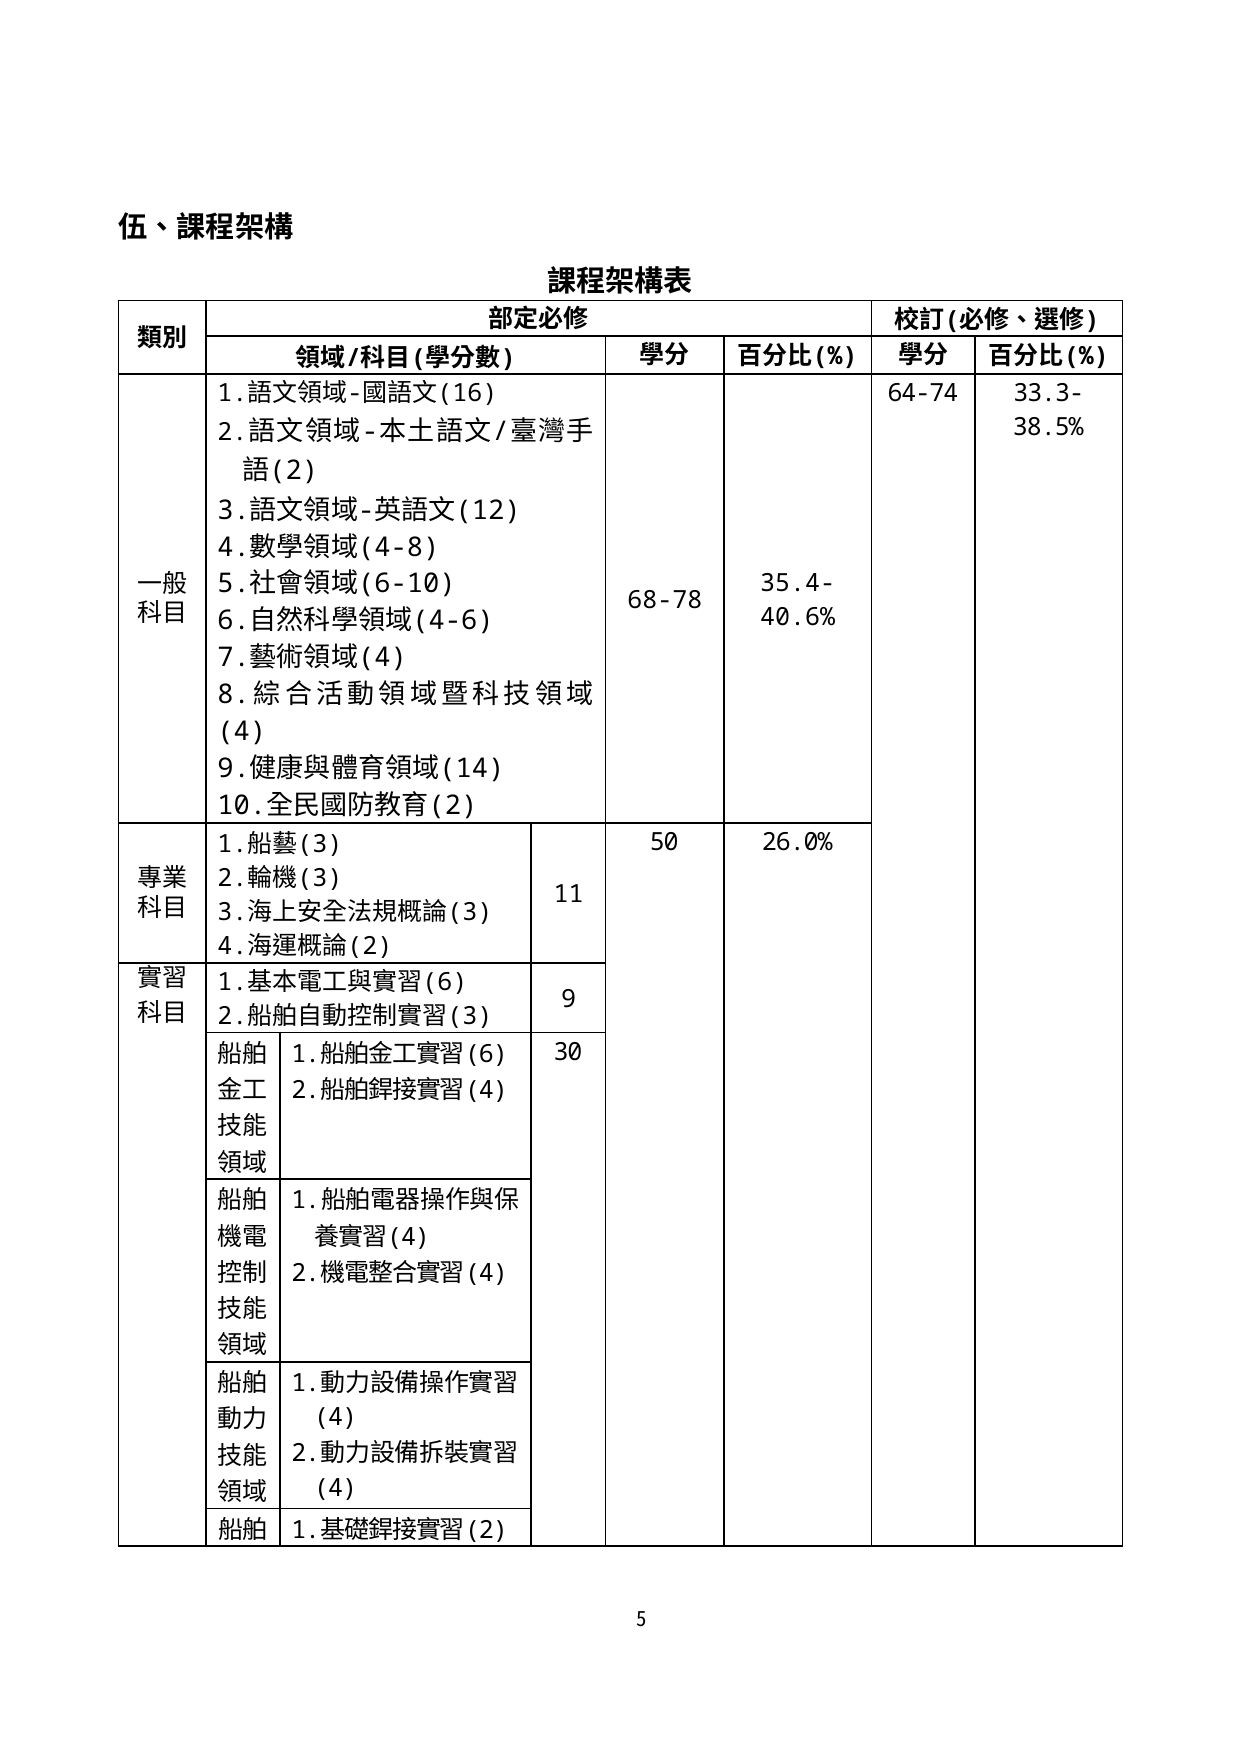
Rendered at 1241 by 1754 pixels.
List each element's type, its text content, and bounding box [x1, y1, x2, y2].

table_cell 船舶 [207, 1509, 279, 1545]
table_cell 1.動力設備操作實習(4) 2.動力設備拆裝實習(4) [281, 1363, 530, 1508]
table_cell 百分比(%) [725, 337, 871, 373]
table_cell 1.基本電工與實習(6) 2.船舶自動控制實習(3) [207, 964, 530, 1032]
table_cell 一般科目 [119, 375, 205, 822]
table_cell 船舶金工技能領域 [207, 1033, 279, 1178]
table_cell 專業科目 [119, 824, 205, 962]
table_cell 1.船舶金工實習(6) 2.船舶銲接實習(4) [281, 1033, 530, 1178]
table_cell 11 [532, 824, 605, 962]
table_cell 百分比(%) [976, 337, 1122, 373]
table_cell 實習科目 [119, 964, 205, 1545]
table_cell 35.4-40.6% [725, 375, 871, 822]
table_header 部定必修 [207, 301, 871, 335]
table_cell 50 [606, 824, 723, 1545]
table_cell 9 [532, 964, 605, 1032]
table_cell 1.船藝(3) 2.輪機(3) 3.海上安全法規概論(3) 4.海運概論(2) [207, 824, 530, 962]
table_cell 船舶機電控制技能領域 [207, 1180, 279, 1361]
table_cell 26.0% [725, 824, 871, 1545]
table_cell 1.船舶電器操作與保養實習(4) 2.機電整合實習(4) [281, 1180, 530, 1361]
table_cell 64-74 [872, 375, 974, 1545]
table_header 類別 [119, 301, 205, 373]
text 課程架構表 [118, 254, 1122, 300]
table_cell 33.3-38.5% [976, 375, 1122, 1545]
table_cell 1.語文領域-國語文(16) 2.語文領域-本土語文/臺灣手語(2) 3.語文領域-英語文(12) 4.數學領域(4-8) 5.社會領域(6-10) 6.自然科學領域(4-6) 7.藝術領域(4) 8.綜合活動領域暨科技領域(4) 9.健康與體育領域(14) 10.全民國防教育(2) [207, 375, 605, 822]
table_cell 船舶動力技能領域 [207, 1363, 279, 1508]
table_header 校訂(必修、選修) [872, 301, 1122, 335]
table_cell 1.基礎銲接實習(2) [281, 1509, 530, 1545]
table_cell 30 [532, 1033, 605, 1545]
table_cell 學分 [606, 337, 723, 373]
table_cell 68-78 [606, 375, 723, 822]
table_cell 領域/科目(學分數) [207, 337, 605, 373]
text 伍、課程架構 [118, 201, 1122, 247]
table_cell 學分 [872, 337, 974, 373]
